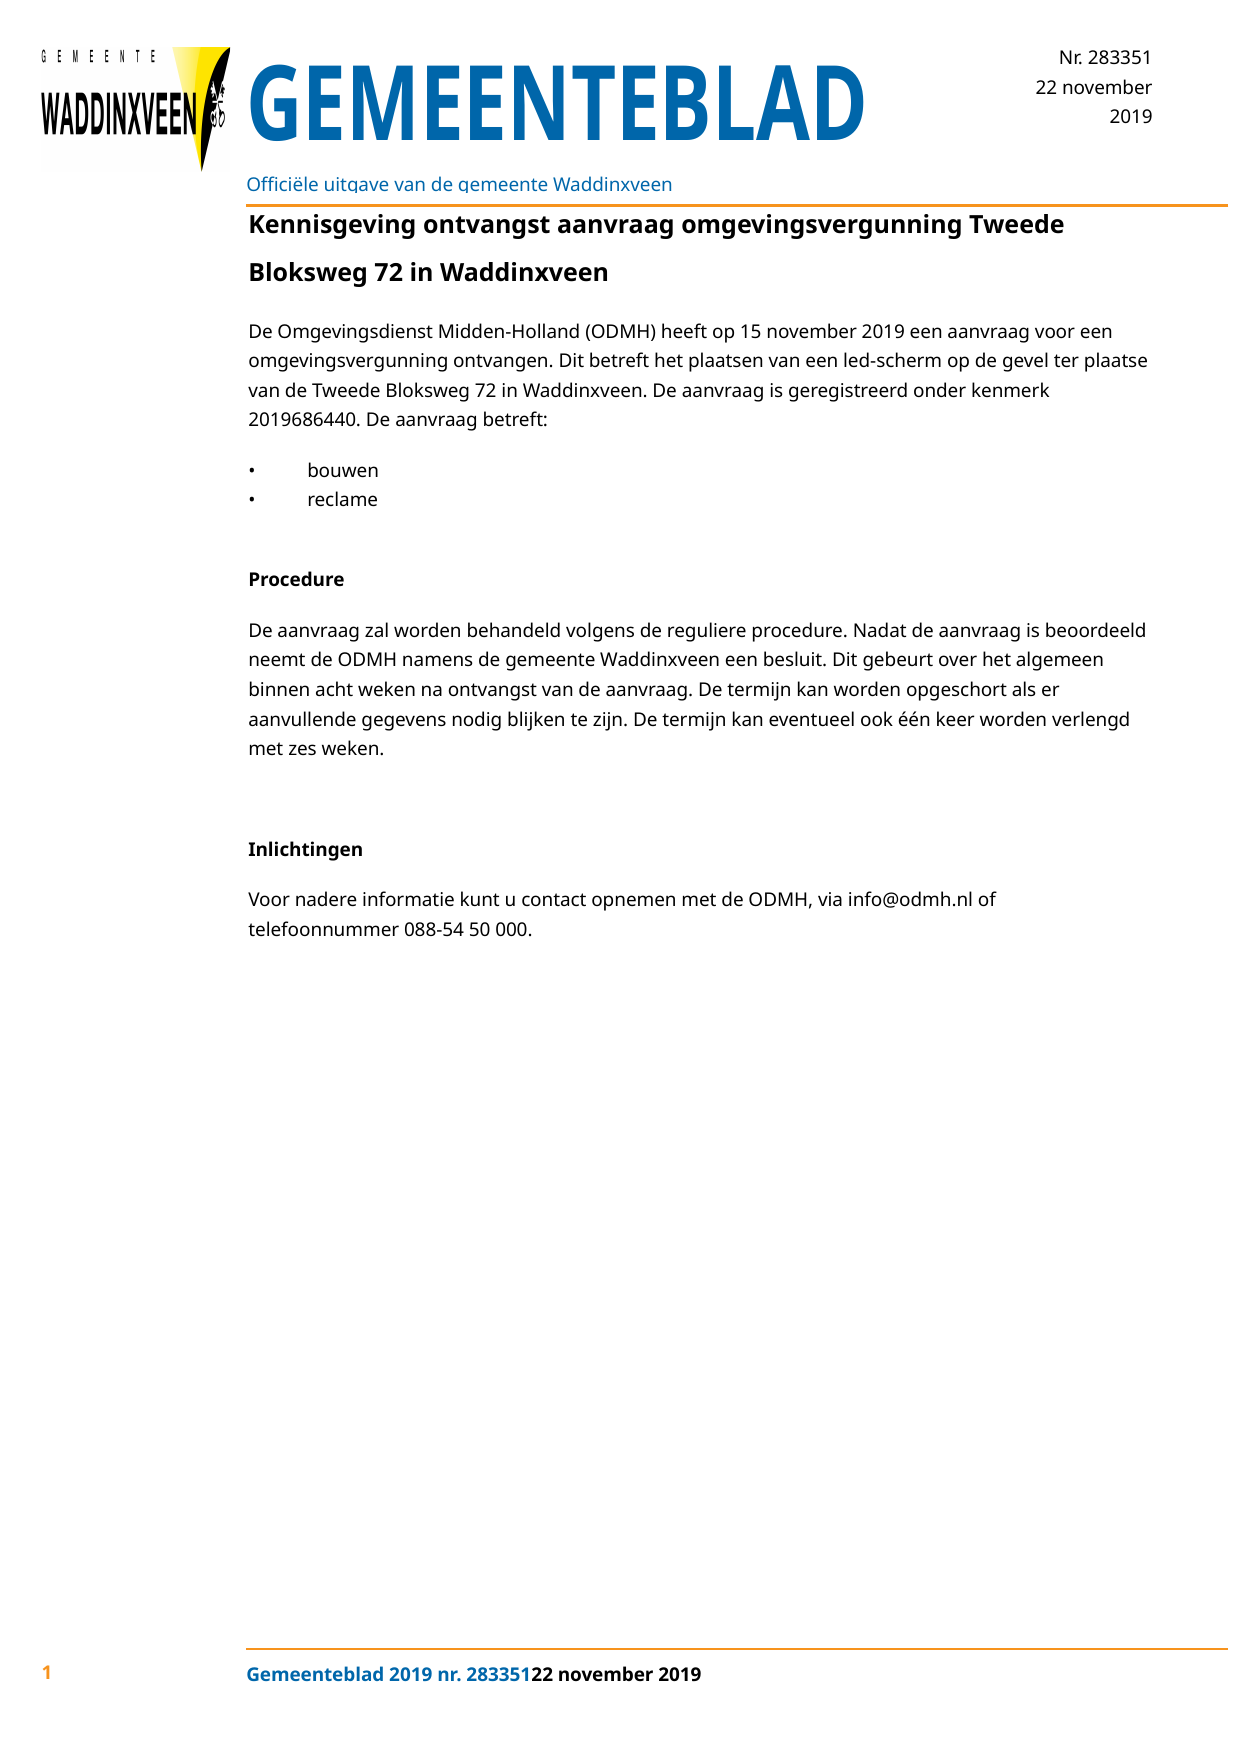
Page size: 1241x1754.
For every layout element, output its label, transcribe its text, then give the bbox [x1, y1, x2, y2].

text Voor nadere informatie kunt u contact opnemen met de ODMH, via info@odmh.nl of telefoonnummer 088-54 50 000. [248, 887, 1152, 942]
text Inlichtingen [248, 836, 1152, 862]
list reclame [248, 487, 1152, 512]
text De aanvraag zal worden behandeld volgens de reguliere procedure. Nadat de aanvraag is beoordeeld neemt de ODMH namens de gemeente Waddinxveen een besluit. Dit gebeurt over het algemeen binnen acht weken na ontvangst van de aanvraag. De termijn kan worden opgeschort als er aanvullende gegevens nodig blijken te zijn. De termijn kan eventueel ook één keer worden verlengd met zes weken. [248, 617, 1152, 761]
picture [41, 47, 231, 172]
list bouwen [248, 457, 1152, 483]
text Procedure [248, 567, 1152, 592]
text De Omgevingsdienst Midden-Holland (ODMH) heeft op 15 november 2019 een aanvraag voor een omgevingsvergunning ontvangen. Dit betreft het plaatsen van een led-scherm op de gevel ter plaatse van de Tweede Bloksweg 72 in Waddinxveen. De aanvraag is geregistreerd onder kenmerk 2019686440. De aanvraag betreft: [248, 318, 1152, 432]
text Kennisgeving ontvangst aanvraag omgevingsvergunning Tweede Bloksweg 72 in Waddinxveen [248, 207, 1152, 288]
